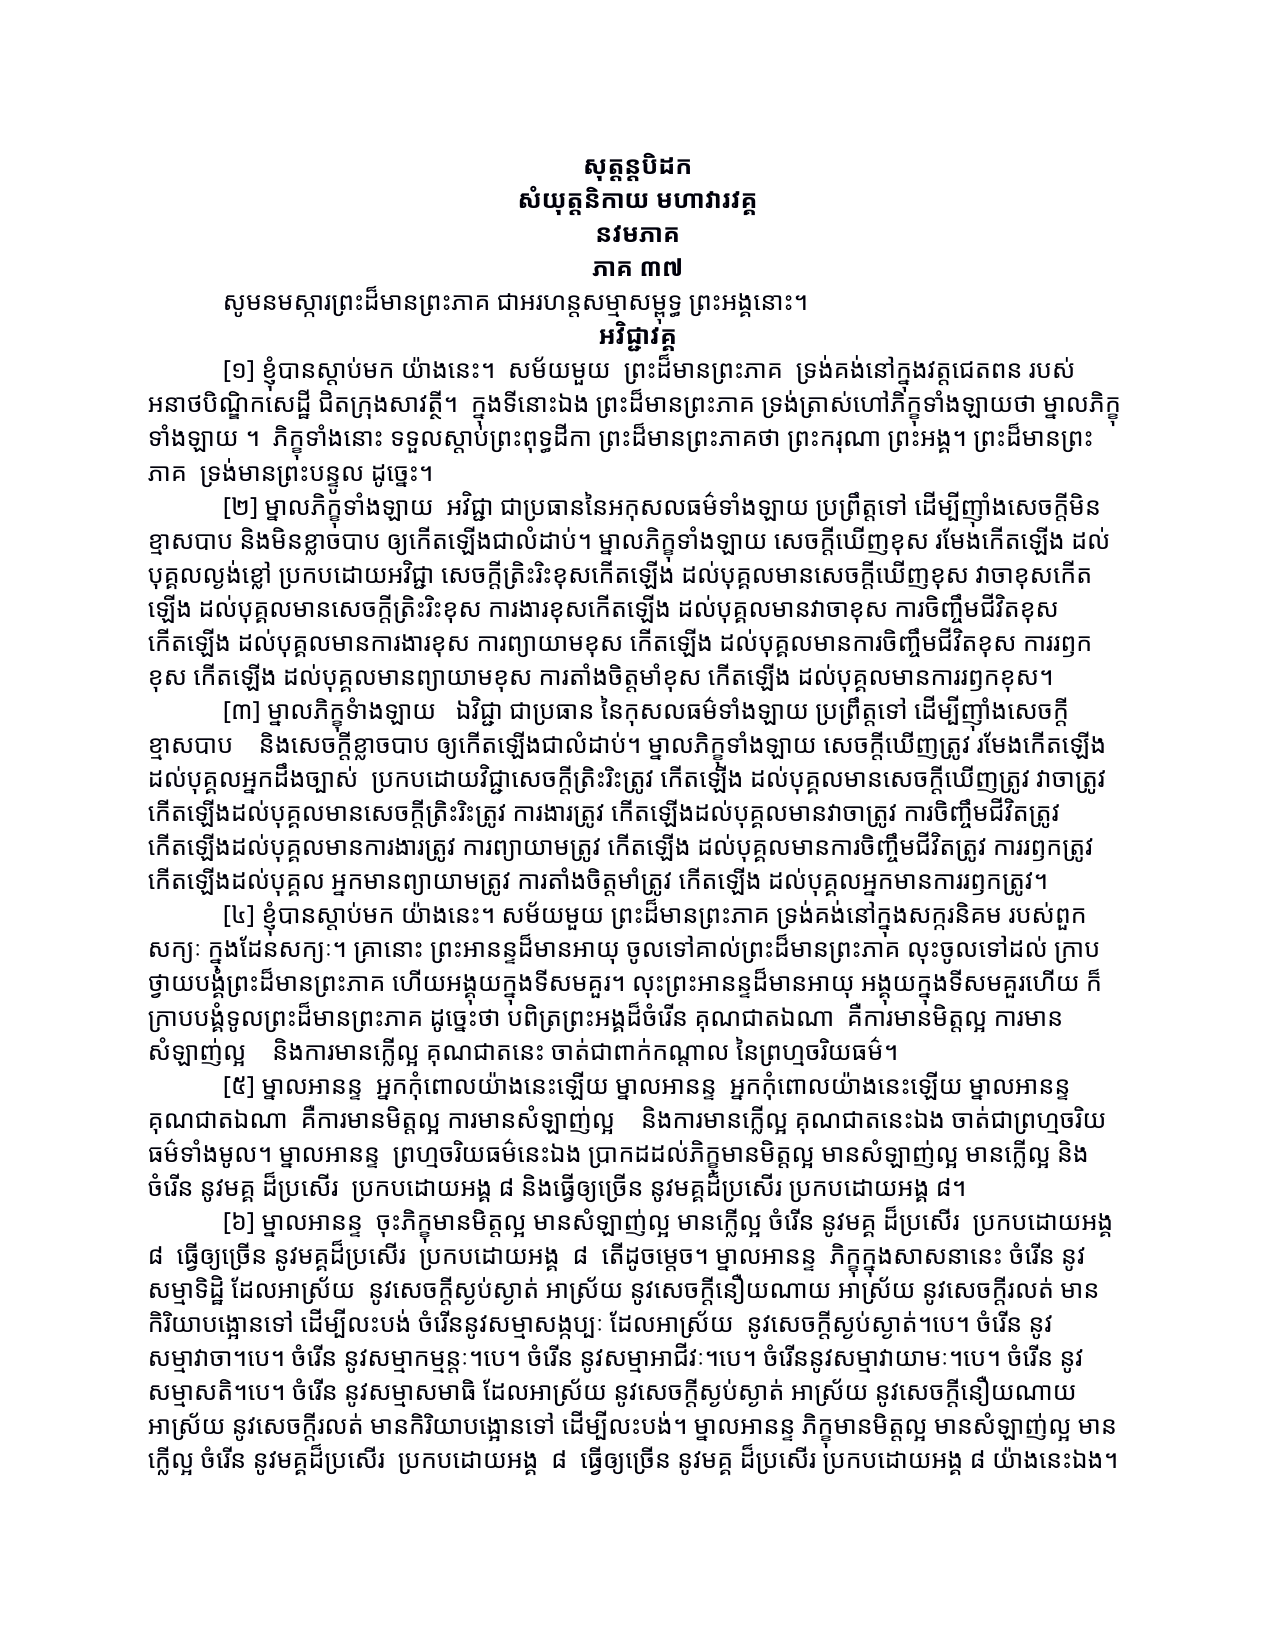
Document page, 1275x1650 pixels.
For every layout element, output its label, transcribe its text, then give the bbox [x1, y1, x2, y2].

text [៣] ម្នាលភិក្ខុទំាងឡាយ ឯវិជ្ជា ជាប្រធាន នៃកុសលធម៌ទាំងឡាយ ប្រព្រឹត្ត​ទៅ ដើម្បីញ៉ាំងសេចក្តីខ្មាសបាប និងសេចក្តីខ្លាចបាប ឲ្យកើតឡើងជាលំដាប់។ ម្នាល​ភិក្ខុ​ទាំងឡាយ សេចក្តីឃើញត្រូវ រមែងកើតឡើង ដល់បុគ្គលអ្នកដឹងច្បាស់ ប្រកប​ដោយ​​វិជ្ជា​សេចក្តីត្រិះរិះត្រូវ កើតឡើង ដល់បុគ្គលមានសេចក្តីឃើញត្រូវ វាចាត្រូវ កើតឡើង​ដល់​បុគ្គល​មានសេចក្តីត្រិះរិះត្រូវ ការងារត្រូវ កើត​ឡើងដល់បុគ្គលមានវាចាត្រូវ ការ​ចិញ្ចឹម​ជីវិតត្រូវ កើតឡើងដល់បុគ្គលមានការងារត្រូវ ការព្យាយាមត្រូវ កើតឡើង ដល់​បុគ្គល​មានការចិញ្ចឹមជីវិតត្រូវ ការរឭកត្រូវ កើតឡើងដល់បុគ្គល អ្នកមានព្យា​​យាម​ត្រូវ ការតាំងចិត្តមាំត្រូវ កើតឡើង ដល់បុគ្គលអ្នកមានការរឭកត្រូវ។ [148, 693, 1127, 897]
text [២] ម្នាលភិក្ខុទាំងឡាយ អវិជ្ជា ជាប្រធាននៃអកុសលធម៌ទាំងឡាយ ប្រព្រឹត្ត​ទៅ ដើម្បីញ៉ាំងសេចក្តីមិនខ្មាសបាប និងមិនខ្លាចបាប ឲ្យកើតឡើងជាលំដាប់។ ម្នាល​ភិក្ខុ​ទាំង​ឡាយ សេចក្តីឃើញខុស រមែងកើតឡើង ដល់បុគ្គលល្ងង់ខ្លៅ ប្រកបដោយ​អវិជ្ជា សេចក្តី​ត្រិះរិះខុសកើតឡើង ដល់បុគ្គលមានសេចក្តីឃើញខុស វាចាខុសកើត​ឡើង ដល់​បុគ្គល​មានសេចក្តីត្រិះរិះ​​ខុស ការងារ​ខុសកើតឡើង ដល់បុគ្គលមាន​វាចា​ខុស ការ​ចិញ្ចឹម​ជីវិត​ខុស កើតឡើង ដល់បុគ្គលមានការងារខុស ការព្យាយាមខុស កើត​ឡើង ដល់​បុគ្គល​មានការចិញ្ចឹមជីវិតខុស ការរឭកខុស កើតឡើង ដល់​បុគ្គល​មាន​ព្យាយាមខុស ការ​តាំង​ចិត្តមាំខុស កើតឡើង ដល់បុគ្គលមានការរឭកខុស។ [148, 488, 1127, 693]
text ភាគ ៣៧ [148, 250, 1127, 284]
text អវិជ្ជាវគ្គ [148, 318, 1127, 352]
text [៤] ខ្ញុំបានស្តាប់មក យ៉ាងនេះ។ សម័យមួយ ព្រះដ៏មានព្រះភាគ ទ្រង់គង់នៅ​ក្នុង​​​សក្ករនិគម របស់ពួកសក្យៈ ក្នុងដែនសក្យៈ។ គ្រានោះ ព្រះអានន្ទដ៏មានអាយុ ចូល​ទៅ​គាល់​ព្រះដ៏មានព្រះភាគ លុះចូលទៅដល់ ក្រាបថ្វាយបង្គំ​ព្រះដ៏មានព្រះភាគ ហើយ​អង្គុយក្នុងទីសមគួរ។ លុះព្រះអានន្ទដ៏មានអាយុ អង្គុយក្នុងទីសមគួរហើយ ក៏​ក្រាប​បង្គំ​ទូលព្រះដ៏មានព្រះភាគ ដូច្នេះថា បពិត្រព្រះអង្គដ៏ចំរើន គុណជាតឯណា គឺ​ការ​មានមិត្តល្អ ការមានសំឡាញ់ល្អ និងការមានក្លើល្អ គុណជាតនេះ ចាត់ជាពាក់​កណ្តាល នៃព្រហ្មចរិយធម៌។ [148, 897, 1127, 1067]
text សូមនមស្ការព្រះដ៏មានព្រះភាគ ជាអរហន្តសម្មាសម្ពុទ្ធ ព្រះអង្គនោះ។ [148, 284, 1127, 318]
text [១]​ ខ្ញុំបានស្តាប់មក យ៉ាងនេះ។ សម័យមួយ ព្រះដ៏មានព្រះភាគ ទ្រង់គង់នៅ​ក្នុង​​វត្ត​ជេតពន របស់អនាថបិណ្ឌិកសេដ្ឋី ជិតក្រុងសាវត្ថី។ ក្នុងទីនោះឯង ព្រះដ៏មាន​ព្រះ​ភាគ ទ្រង់ត្រាស់ហៅភិក្ខុទាំងឡាយថា ម្នាលភិក្ខុទាំងឡាយ ។ ភិក្ខុទាំងនោះ ទទួលស្តាប់​ព្រះ​ពុទ្ធដីកា ព្រះដ៏មានព្រះភាគថា ព្រះករុណា ព្រះអង្គ។ ព្រះដ៏មានព្រះភាគ ទ្រង់មាន​ព្រះបន្ទូល ដូច្នេះ។ [148, 352, 1127, 488]
text [៥] ម្នាលអានន្ទ អ្នកកុំពោលយ៉ាងនេះឡើយ ម្នាលអានន្ទ អ្នកកុំពោល​យ៉ាង​នេះ​ឡើយ ម្នាលអានន្ទ គុណជាតឯណា គឺការមានមិត្តល្អ ការមានសំឡាញ់ល្អ និងការ​មាន​ក្លើល្អ គុណជាតនេះឯង ចាត់ជាព្រហ្មចរិយធម៌ទាំងមូល។ ម្នាលអានន្ទ ព្រហ្ម​ចរិយធម៌​​នេះឯង ប្រាកដដល់ភិក្ខុមានមិត្តល្អ មានសំឡាញ់ល្អ មានក្លើល្អ និង​ចំរើន នូវ​មគ្គ ដ៏ប្រសើរ ប្រកបដោយអង្គ ៨ និងធ្វើឲ្យច្រើន នូវមគ្គដ៏ប្រសើរ​ ប្រកប​ដោយ​អង្គ ៨។ [148, 1067, 1127, 1203]
text សុត្តន្តបិដក [148, 148, 1127, 182]
text សំយុត្តនិកាយ មហាវារវគ្គ [148, 182, 1127, 216]
text [៦] ម្នាលអានន្ទ ចុះភិក្ខុមានមិត្តល្អ មានសំឡាញ់ល្អ មានក្លើល្អ ចំរើន នូវមគ្គ ដ៏ប្រសើរ ប្រកបដោយអង្គ ៨ ធ្វើឲ្យច្រើន នូវមគ្គដ៏ប្រសើរ ប្រកបដោយអង្គ ៨ តើដូច​ម្តេច។ ម្នាលអានន្ទ ភិក្ខុក្នុងសាសនានេះ ចំរើន នូវសម្មាទិដ្ឋិ ដែលអាស្រ័យ នូវ​សេច​ក្តី​ស្ងប់ស្ងាត់ អាស្រ័យ នូវសេចក្តីនឿយណាយ អាស្រ័យ នូវសេចក្តីរលត់ មានកិរិយា​បង្អោនទៅ ដើម្បីលះបង់ ចំរើននូវសម្មាសង្កប្បៈ ដែលអាស្រ័យ នូវសេចក្តី​ស្ងប់​ស្ងាត់។បេ។ ចំរើន នូវសម្មាវាចា។បេ។ ចំរើន នូវសម្មាកម្មន្តៈ។បេ។ ចំរើន នូវ​សម្មា​អាជីវៈ។បេ។ ចំរើននូវសម្មាវាយាមៈ។បេ។ ចំរើន នូវសម្មាសតិ។បេ។ ចំរើន នូវ​សម្មា​សមាធិ ដែលអាស្រ័យ នូវសេចក្តីស្ងប់ស្ងាត់ អាស្រ័យ នូវសេចក្តី​នឿយណាយ អាស្រ័យ នូវសេចក្តី​រលត់ មានកិរិយាបង្អោនទៅ ដើម្បីលះបង់។ ម្នាល​អានន្ទ ភិក្ខុមានមិត្តល្អ មាន​សំឡាញ់​ល្អ មានក្លើល្អ ចំរើន នូវមគ្គដ៏ប្រសើរ​ ប្រកបដោយ​អង្គ ៨ ធ្វើឲ្យច្រើន នូវមគ្គ ដ៏ប្រសើរ ប្រ​កបដោយអង្គ ៨ យ៉ាងនេះឯង។ [148, 1203, 1127, 1476]
text នវមភាគ [148, 216, 1127, 250]
